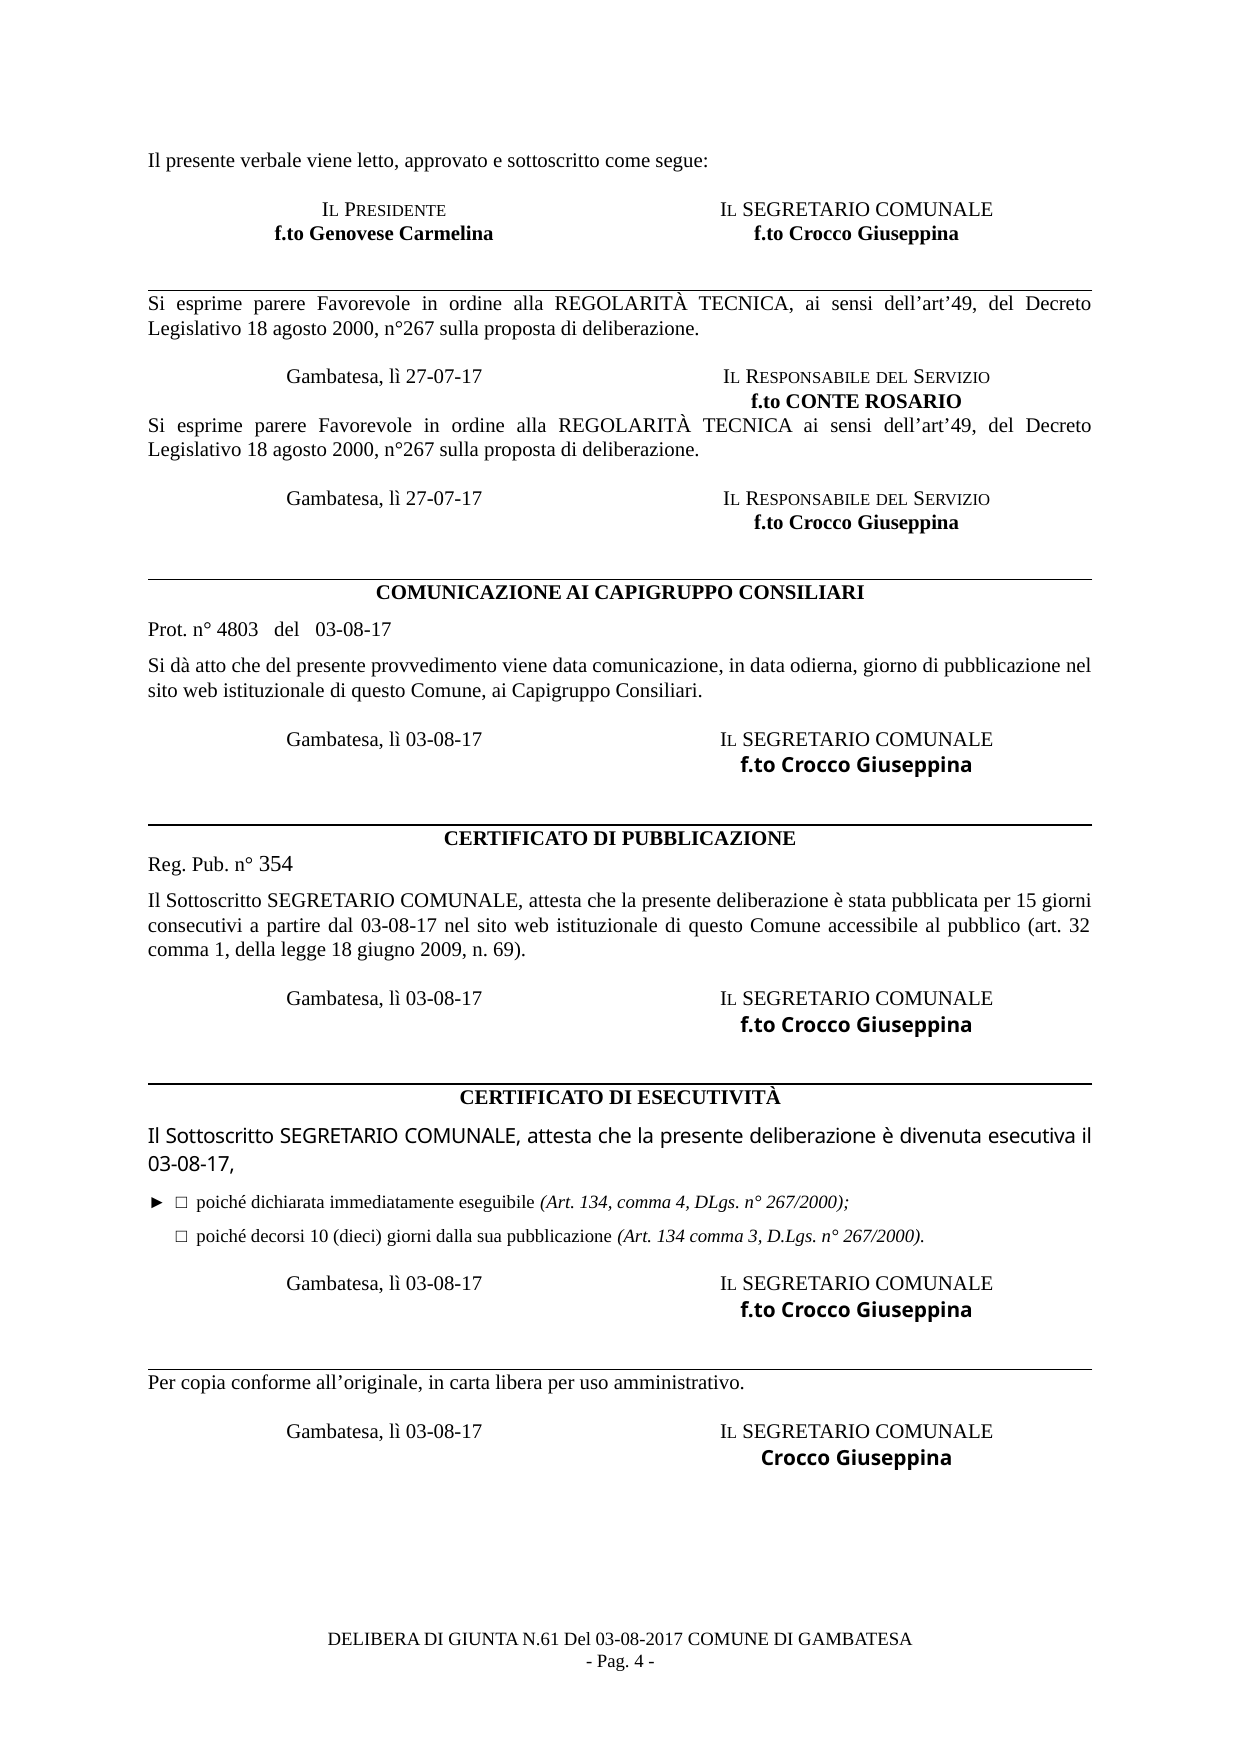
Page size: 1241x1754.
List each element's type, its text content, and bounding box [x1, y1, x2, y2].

text f.to CONTE ROSARIO [148, 388, 1092, 413]
text Il Sottoscritto SEGRETARIO COMUNALE, attesta che la presente deliberazione è divenuta esecutiva il 03-08-17, [148, 1121, 1092, 1178]
text Gambatesa, lì 03-08-17 Il SEGRETARIO COMUNALE [148, 986, 1092, 1010]
text Il presente verbale viene letto, approvato e sottoscritto come segue: [148, 148, 1092, 172]
text Gambatesa, lì 27-07-17 Il Responsabile del Servizio [148, 364, 1092, 388]
text Gambatesa, lì 03-08-17 Il SEGRETARIO COMUNALE [148, 1271, 1092, 1295]
text Prot. n° 4803 del 03-08-17 [148, 617, 1092, 641]
text f.to Genovese Carmelina f.to Crocco Giuseppina [148, 221, 1092, 245]
text f.to Crocco Giuseppina [148, 1295, 1092, 1324]
text COMUNICAZIONE AI CAPIGRUPPO CONSILIARI [148, 580, 1092, 604]
text Il Sottoscritto SEGRETARIO COMUNALE, attesta che la presente deliberazione è stata pubblicata per 15 giorni consecutivi a partire dal 03-08-17 nel sito web istituzionale di questo Comune accessibile al pubblico (art. 32 comma 1, della legge 18 giugno 2009, n. 69). [148, 888, 1092, 961]
text CERTIFICATO DI ESECUTIVITÀ [148, 1085, 1092, 1109]
text Gambatesa, lì 03-08-17 Il SEGRETARIO COMUNALE [148, 727, 1092, 751]
text Si esprime parere Favorevole in ordine alla REGOLARITÀ TECNICA ai sensi dell’art’49, del Decreto Legislativo 18 agosto 2000, n°267 sulla proposta di deliberazione. [148, 413, 1092, 461]
text Per copia conforme all’originale, in carta libera per uso amministrativo. [148, 1370, 1092, 1394]
text Il Presidente Il SEGRETARIO COMUNALE [148, 197, 1092, 221]
text CERTIFICATO DI PUBBLICAZIONE [148, 826, 1092, 849]
text ► □ poiché dichiarata immediatamente eseguibile (Art. 134, comma 4, DLgs. n° 267/2000); [148, 1191, 1092, 1212]
text Si dà atto che del presente provvedimento viene data comunicazione, in data odierna, giorno di pubblicazione nel sito web istituzionale di questo Comune, ai Capigruppo Consiliari. [148, 653, 1092, 702]
text Si esprime parere Favorevole in ordine alla REGOLARITÀ TECNICA, ai sensi dell’art’49, del Decreto Legislativo 18 agosto 2000, n°267 sulla proposta di deliberazione. [148, 291, 1092, 339]
text f.to Crocco Giuseppina [148, 751, 1092, 779]
text Gambatesa, lì 03-08-17 Il SEGRETARIO COMUNALE [148, 1419, 1092, 1443]
text f.to Crocco Giuseppina [148, 510, 1092, 534]
text Reg. Pub. n° 354 [148, 849, 1092, 876]
text Gambatesa, lì 27-07-17 Il Responsabile del Servizio [148, 486, 1092, 510]
text Crocco Giuseppina [148, 1443, 1092, 1472]
text ► □ poiché decorsi 10 (dieci) giorni dalla sua pubblicazione (Art. 134 comma 3, D.Lgs. n° 267/2000). [148, 1224, 1092, 1246]
text f.to Crocco Giuseppina [148, 1010, 1092, 1038]
